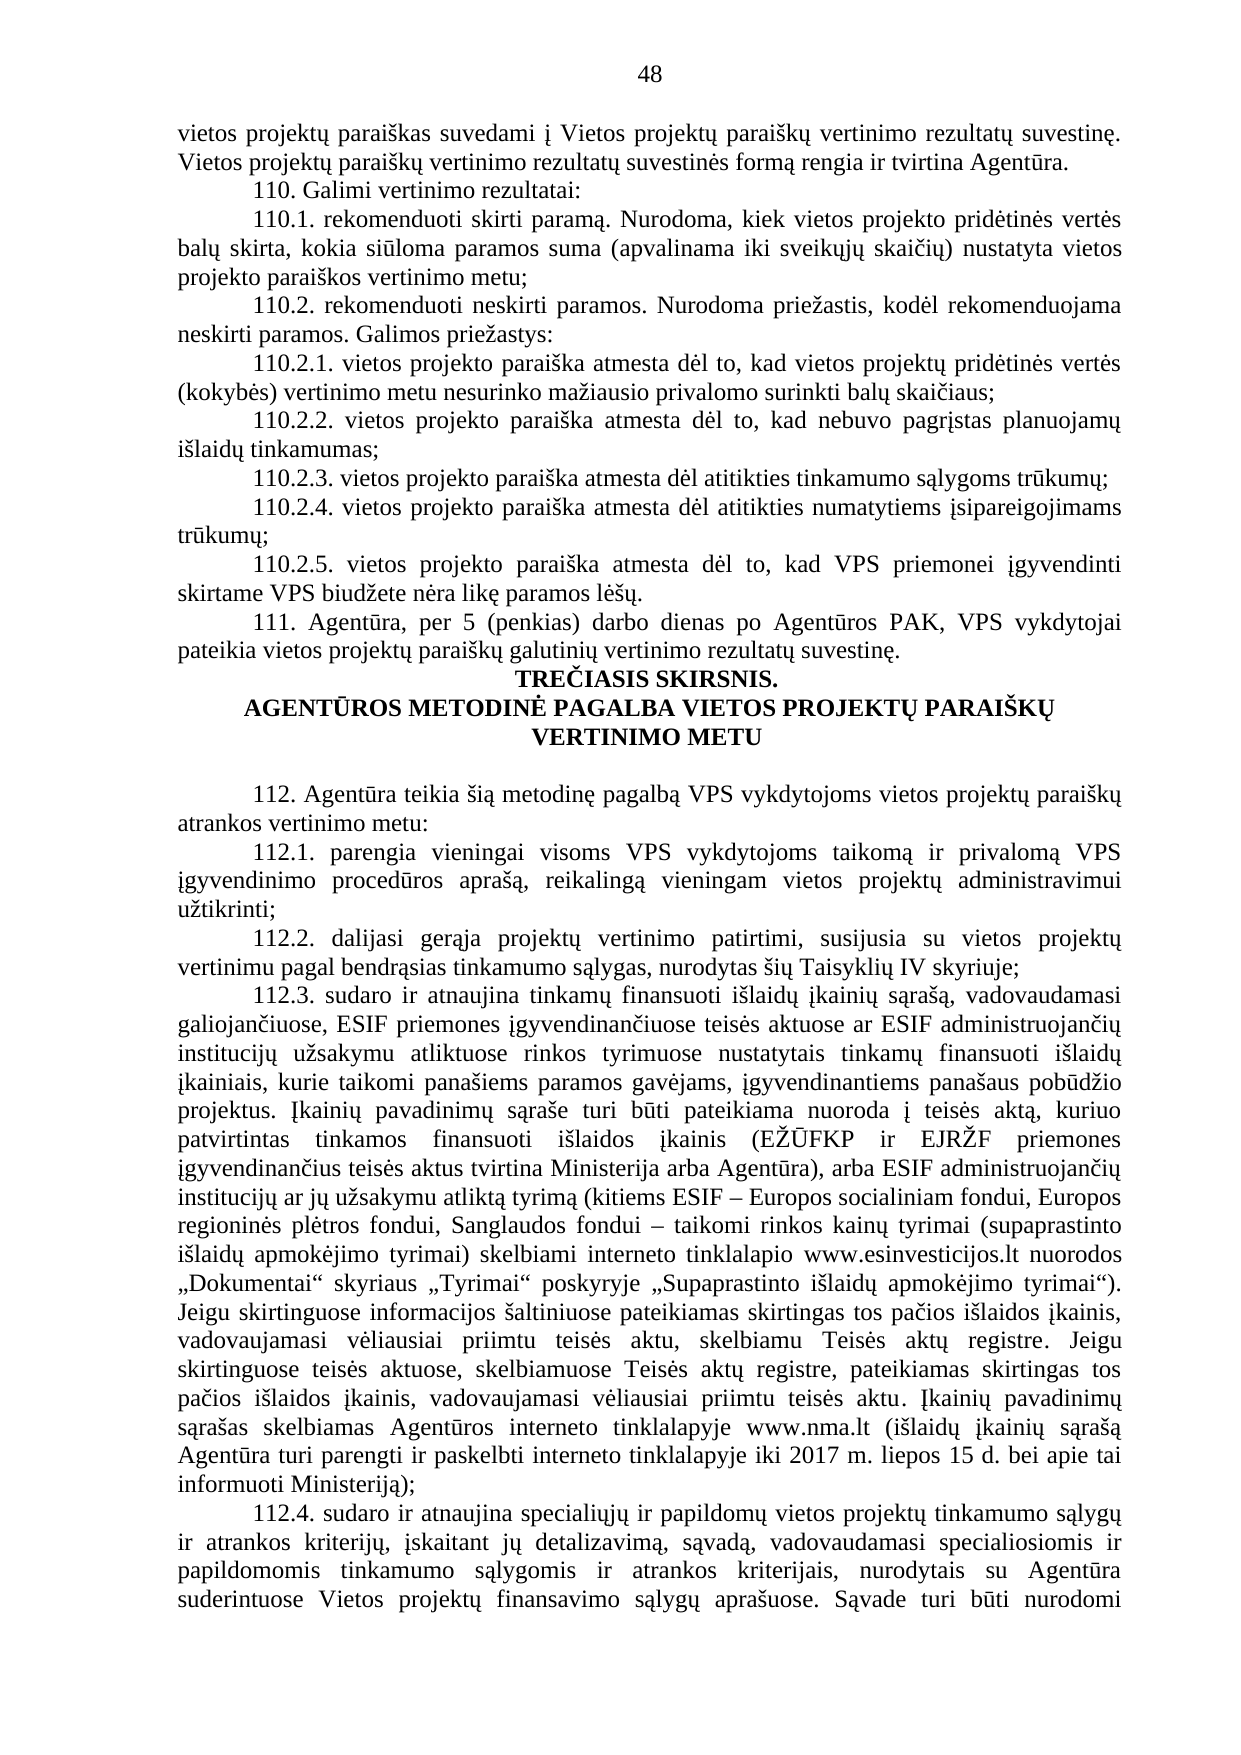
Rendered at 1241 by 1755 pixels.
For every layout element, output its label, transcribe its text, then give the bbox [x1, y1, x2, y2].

text 110.2.1. vietos projekto paraiška atmesta dėl to, kad vietos projektų pridėtinės vertės (kokybės) vertinimo metu nesurinko mažiausio privalomo surinkti balų skaičiaus; [177, 348, 1122, 406]
text vietos projektų paraiškas suvedami į Vietos projektų paraiškų vertinimo rezultatų suvestinę. Vietos projektų paraiškų vertinimo rezultatų suvestinės formą rengia ir tvirtina Agentūra. [177, 118, 1122, 176]
text 110.2.4. vietos projekto paraiška atmesta dėl atitikties numatytiems įsipareigojimams trūkumų; [177, 492, 1122, 549]
text 110.2.5. vietos projekto paraiška atmesta dėl to, kad VPS priemonei įgyvendinti skirtame VPS biudžete nėra likę paramos lėšų. [177, 549, 1122, 607]
text 112. Agentūra teikia šią metodinę pagalbą VPS vykdytojoms vietos projektų paraiškų atrankos vertinimo metu: [177, 779, 1122, 837]
text TREČIASIS SKIRSNIS. [177, 664, 1122, 693]
text 111. Agentūra, per 5 (penkias) darbo dienas po Agentūros PAK, VPS vykdytojai pateikia vietos projektų paraiškų galutinių vertinimo rezultatų suvestinę. [177, 607, 1122, 664]
text 110.2. rekomenduoti neskirti paramos. Nurodoma priežastis, kodėl rekomenduojama neskirti paramos. Galimos priežastys: [177, 291, 1122, 348]
text 110.1. rekomenduoti skirti paramą. Nurodoma, kiek vietos projekto pridėtinės vertės balų skirta, kokia siūloma paramos suma (apvalinama iki sveikųjų skaičių) nustatyta vietos projekto paraiškos vertinimo metu; [177, 204, 1122, 291]
text 112.1. parengia vieningai visoms VPS vykdytojoms taikomą ir privalomą VPS įgyvendinimo procedūros aprašą, reikalingą vieningam vietos projektų administravimui užtikrinti; [177, 837, 1122, 923]
text 112.3. sudaro ir atnaujina tinkamų finansuoti išlaidų įkainių sąrašą, vadovaudamasi galiojančiuose, ESIF priemones įgyvendinančiuose teisės aktuose ar ESIF administruojančių institucijų užsakymu atliktuose rinkos tyrimuose nustatytais tinkamų finansuoti išlaidų įkainiais, kurie taikomi panašiems paramos gavėjams, įgyvendinantiems panašaus pobūdžio projektus. Įkainių pavadinimų sąraše turi būti pateikiama nuoroda į teisės aktą, kuriuo patvirtintas tinkamos finansuoti išlaidos įkainis (EŽŪFKP ir EJRŽF priemones įgyvendinančius teisės aktus tvirtina Ministerija arba Agentūra), arba ESIF administruojančių institucijų ar jų užsakymu atliktą tyrimą (kitiems ESIF – Europos socialiniam fondui, Europos regioninės plėtros fondui, Sanglaudos fondui – taikomi rinkos kainų tyrimai (supaprastinto išlaidų apmokėjimo tyrimai) skelbiami interneto tinklalapio www.esinvesticijos.lt nuorodos „Dokumentai“ skyriaus „Tyrimai“ poskyryje „Supaprastinto išlaidų apmokėjimo tyrimai“). Jeigu skirtinguose informacijos šaltiniuose pateikiamas skirtingas tos pačios išlaidos įkainis, vadovaujamasi vėliausiai priimtu teisės aktu, skelbiamu Teisės aktų registre. Jeigu skirtinguose teisės aktuose, skelbiamuose Teisės aktų registre, pateikiamas skirtingas tos pačios išlaidos įkainis, vadovaujamasi vėliausiai priimtu teisės aktu. Įkainių pavadinimų sąrašas skelbiamas Agentūros interneto tinklalapyje www.nma.lt (išlaidų įkainių sąrašą Agentūra turi parengti ir paskelbti interneto tinklalapyje iki 2017 m. liepos 15 d. bei apie tai informuoti Ministeriją); [177, 981, 1122, 1498]
text 112.2. dalijasi gerąja projektų vertinimo patirtimi, susijusia su vietos projektų vertinimu pagal bendrąsias tinkamumo sąlygas, nurodytas šių Taisyklių IV skyriuje; [177, 923, 1122, 981]
text 112.4. sudaro ir atnaujina specialiųjų ir papildomų vietos projektų tinkamumo sąlygų ir atrankos kriterijų, įskaitant jų detalizavimą, sąvadą, vadovaudamasi specialiosiomis ir papildomomis tinkamumo sąlygomis ir atrankos kriterijais, nurodytais su Agentūra suderintuose Vietos projektų finansavimo sąlygų aprašuose. Sąvade turi būti nurodomi [177, 1498, 1122, 1613]
text 110.2.3. vietos projekto paraiška atmesta dėl atitikties tinkamumo sąlygoms trūkumų; [177, 463, 1122, 492]
text 110. Galimi vertinimo rezultatai: [177, 176, 1122, 204]
text 110.2.2. vietos projekto paraiška atmesta dėl to, kad nebuvo pagrįstas planuojamų išlaidų tinkamumas; [177, 406, 1122, 463]
text AGENTŪROS METODINĖ PAGALBA VIETOS PROJEKTŲ PARAIŠKŲ VERTINIMO METU [177, 693, 1122, 751]
